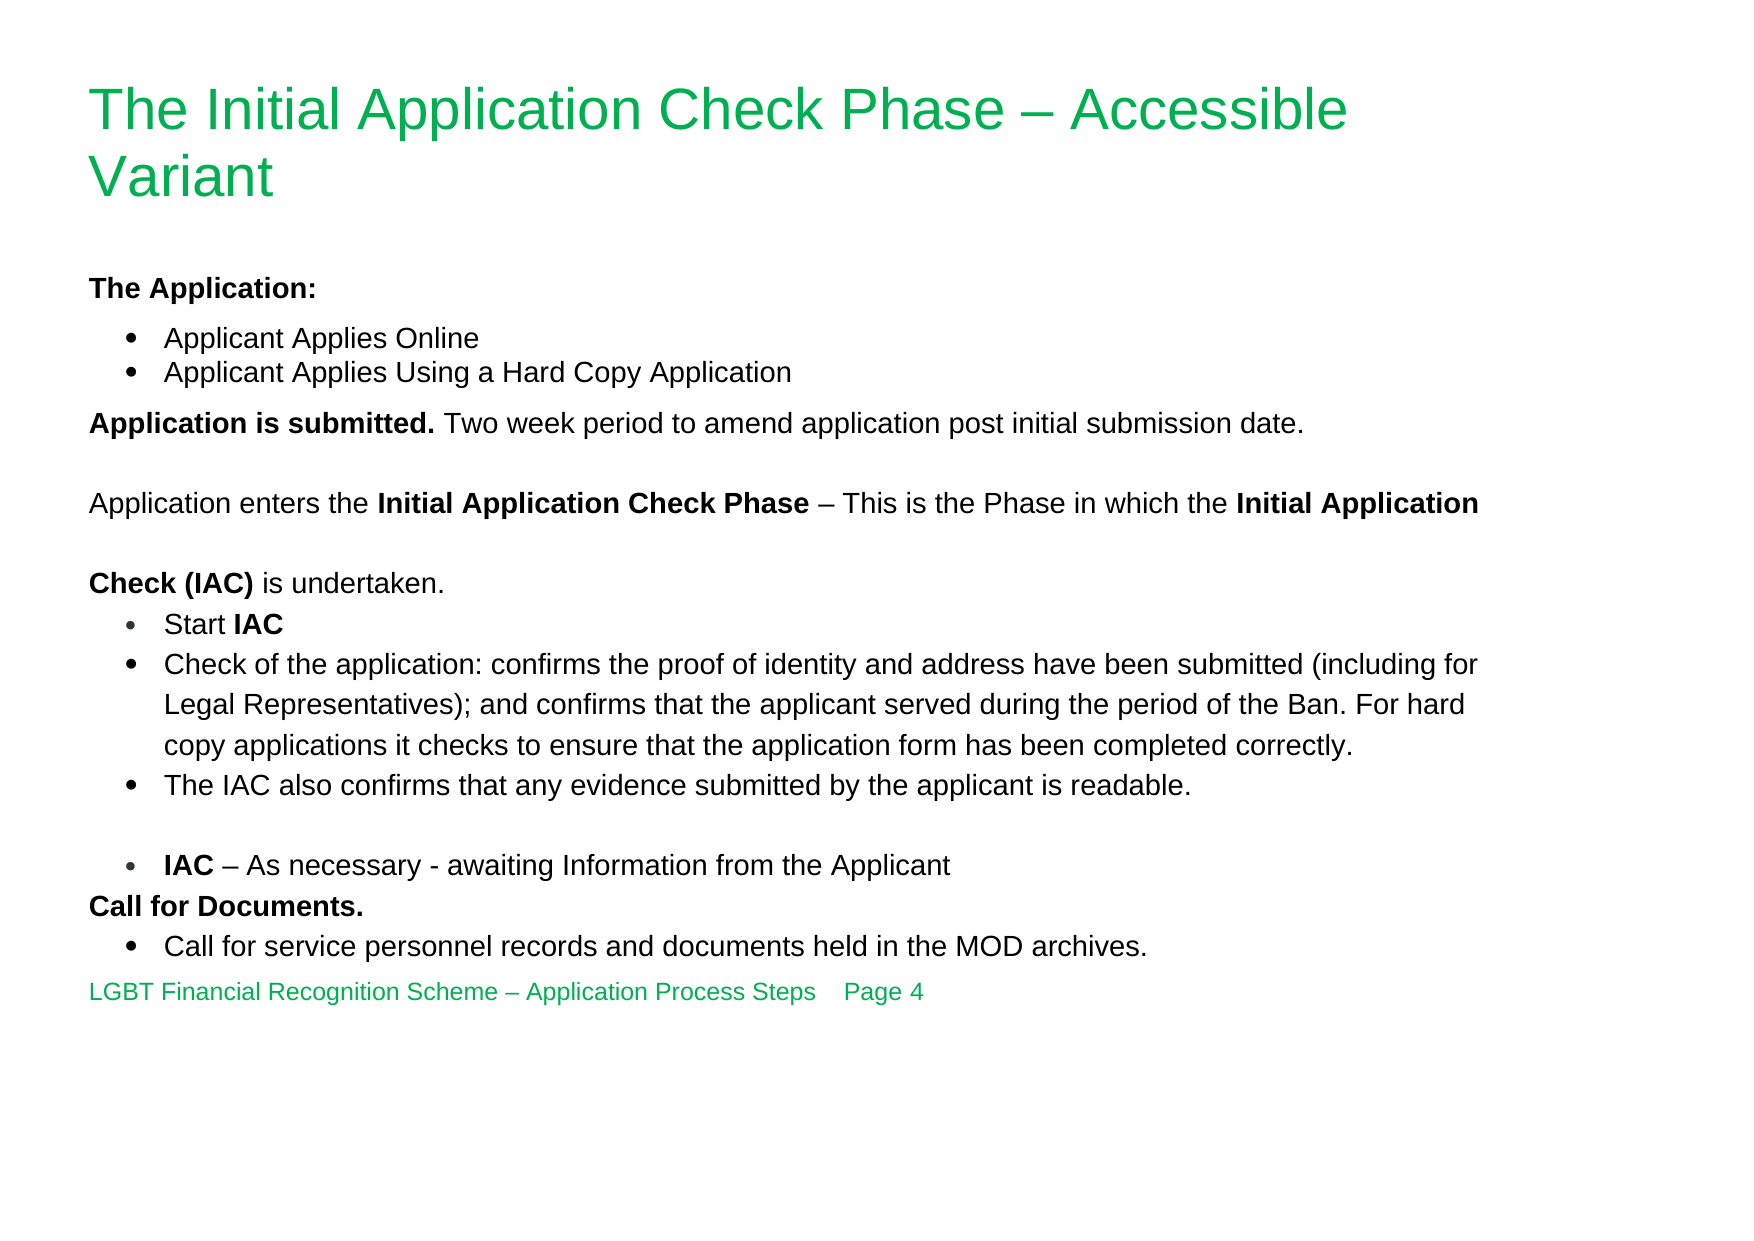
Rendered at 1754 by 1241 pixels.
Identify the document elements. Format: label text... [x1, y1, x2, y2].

text Application is submitted. Two week period to amend application post initial submission date. [89, 406, 1491, 439]
text Application enters the Initial Application Check Phase – This is the Phase in which the Initial Application [89, 486, 1491, 519]
list Applicant Applies Using a Hard Copy Application [126, 355, 1491, 389]
list Check of the application: confirms the proof of identity and address have been submitted (including for Legal Representatives); and confirms that the applicant served during the period of the Ban. For hard copy applications it checks to ensure that the application form has been completed correctly. [126, 647, 1491, 761]
text The Application: [89, 271, 1491, 305]
subtitle The Initial Application Check Phase – Accessible Variant [89, 75, 1491, 209]
text Call for Documents. [89, 888, 1491, 922]
text Check (IAC) is undertaken. [89, 566, 1491, 600]
list Applicant Applies Online [126, 321, 1491, 355]
list The IAC also confirms that any evidence submitted by the applicant is readable. [126, 768, 1491, 801]
list IAC – As necessary - awaiting Information from the Applicant [126, 848, 1491, 882]
list Start IAC [126, 607, 1491, 640]
list Call for service personnel records and documents held in the MOD archives. [126, 929, 1491, 962]
